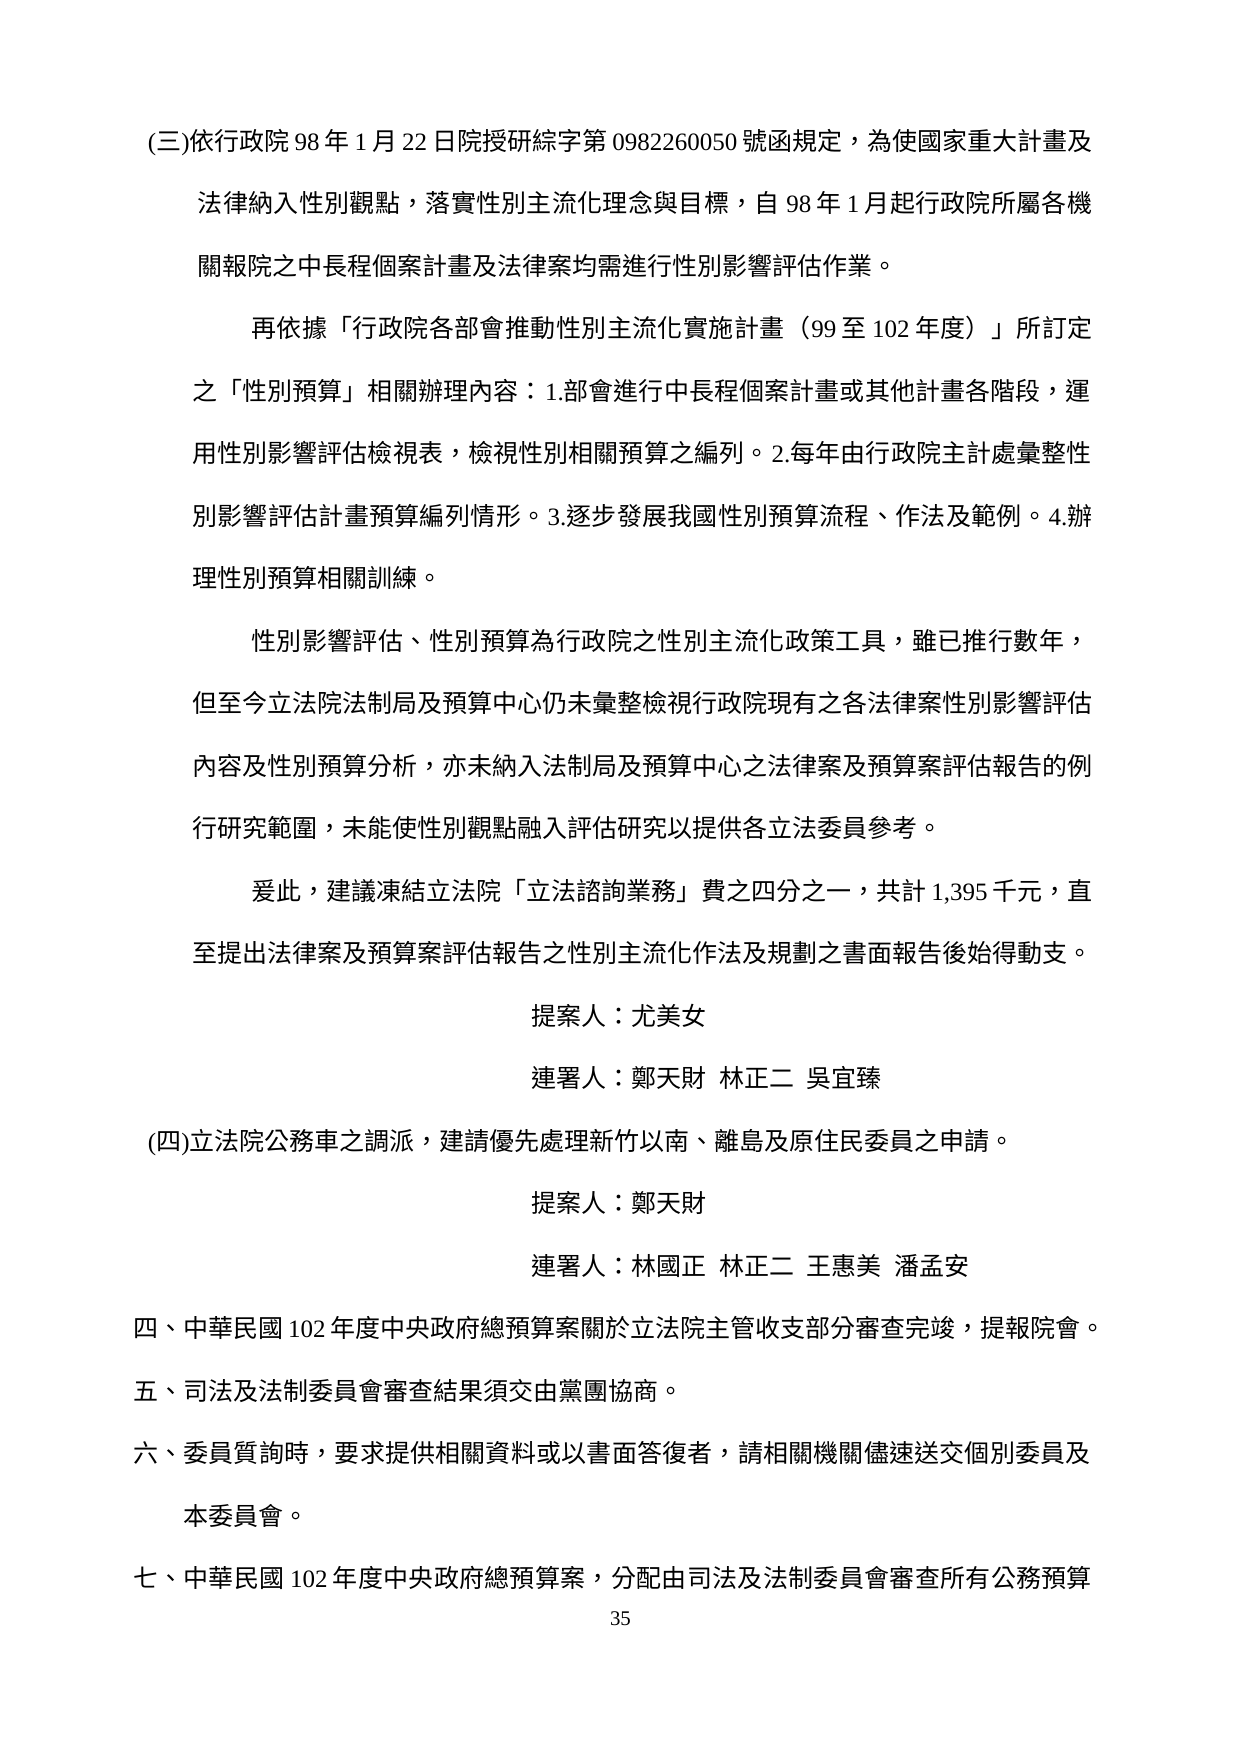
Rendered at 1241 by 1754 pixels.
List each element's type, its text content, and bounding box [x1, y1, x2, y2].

text 爰此，建議凍結立法院「立法諮詢業務」費之四分之一，共計1,395千元，直至提出法律案及預算案評估報告之性別主流化作法及規劃之書面報告後始得動支。 [192, 847, 1092, 972]
text 七、中華民國102年度中央政府總預算案，分配由司法及法制委員會審查所有公務預算 [133, 1535, 1092, 1597]
text 四、中華民國102年度中央政府總預算案關於立法院主管收支部分審查完竣，提報院會。 [133, 1285, 1092, 1347]
text 連署人：林國正 林正二 王惠美 潘孟安 [177, 1222, 1092, 1285]
text (三)依行政院98年1月22日院授研綜字第0982260050號函規定，為使國家重大計畫及法律納入性別觀點，落實性別主流化理念與目標，自98年1月起行政院所屬各機關報院之中長程個案計畫及法律案均需進行性別影響評估作業。 [148, 97, 1092, 285]
text (四)立法院公務車之調派，建請優先處理新竹以南、離島及原住民委員之申請。 [148, 1097, 1092, 1160]
text 性別影響評估、性別預算為行政院之性別主流化政策工具，雖已推行數年，但至今立法院法制局及預算中心仍未彙整檢視行政院現有之各法律案性別影響評估內容及性別預算分析，亦未納入法制局及預算中心之法律案及預算案評估報告的例行研究範圍，未能使性別觀點融入評估研究以提供各立法委員參考。 [192, 597, 1092, 847]
text 連署人：鄭天財 林正二 吳宜臻 [192, 1035, 1092, 1097]
text 提案人：尤美女 [177, 972, 1092, 1035]
text 六、委員質詢時，要求提供相關資料或以書面答復者，請相關機關儘速送交個別委員及本委員會。 [133, 1410, 1092, 1535]
text 再依據「行政院各部會推動性別主流化實施計畫（99至102年度）」所訂定之「性別預算」相關辦理內容：1.部會進行中長程個案計畫或其他計畫各階段，運用性別影響評估檢視表，檢視性別相關預算之編列。2.每年由行政院主計處彙整性別影響評估計畫預算編列情形。3.逐步發展我國性別預算流程、作法及範例。4.辦理性別預算相關訓練。 [192, 285, 1092, 597]
text 五、司法及法制委員會審查結果須交由黨團協商。 [133, 1347, 1092, 1410]
text 提案人：鄭天財 [177, 1160, 1092, 1222]
